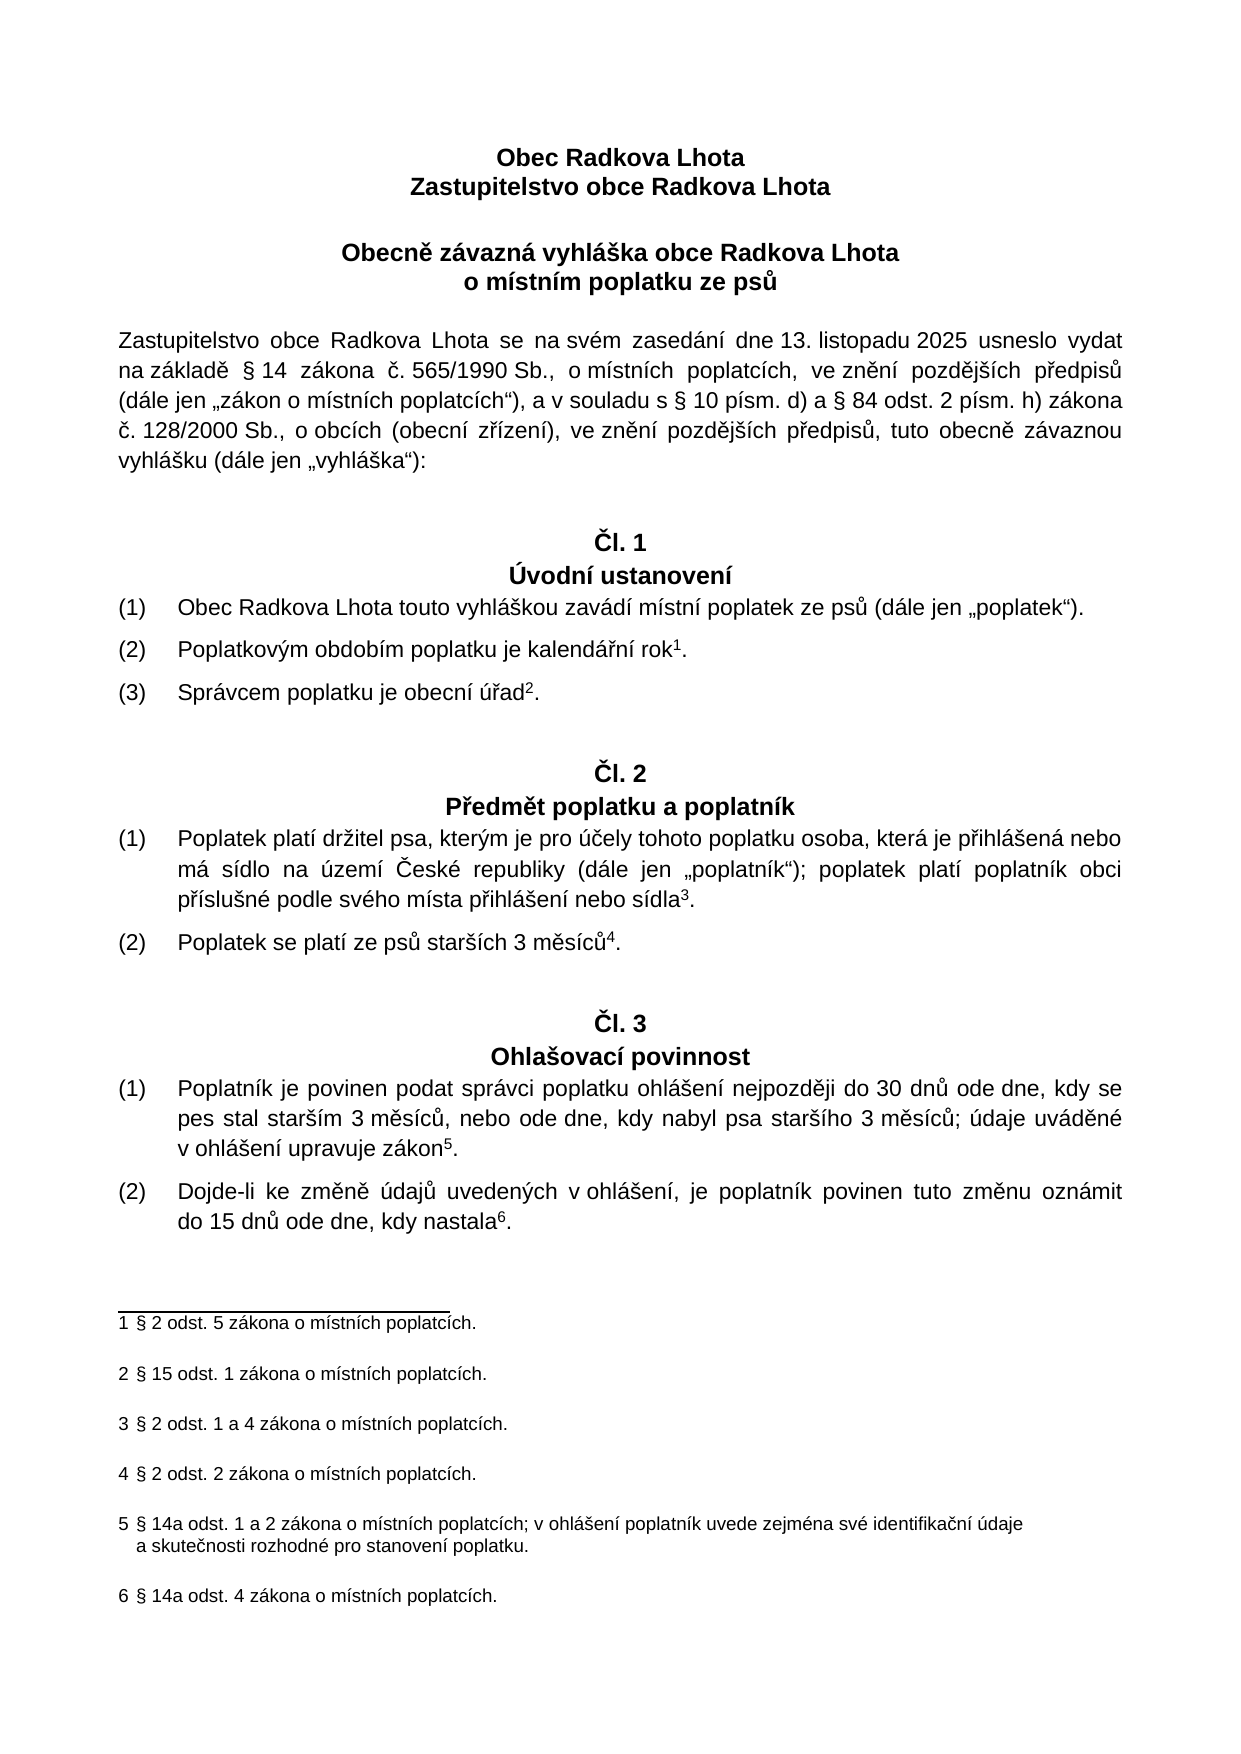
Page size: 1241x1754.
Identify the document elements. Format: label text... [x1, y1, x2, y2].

subtitle Čl. 3 Ohlašovací povinnost [118, 1009, 1122, 1071]
list Poplatek platí držitel psa, kterým je pro účely tohoto poplatku osoba, která je přihlášená nebo má sídlo na území České republiky (dále jen „poplatník“); poplatek platí poplatník obci příslušné podle svého místa přihlášení nebo sídla. [118, 825, 1122, 912]
list Poplatkovým obdobím poplatku je kalendářní rok. [118, 636, 1122, 663]
subtitle Obecně závazná vyhláška obce Radkova Lhota o místním poplatku ze psů [118, 238, 1122, 295]
list § 14a odst. 1 a 2 zákona o místních poplatcích; v ohlášení poplatník uvede zejména své identifikační údaje a skutečnosti rozhodné pro stanovení poplatku. [118, 1513, 1122, 1556]
list Obec Radkova Lhota touto vyhláškou zavádí místní poplatek ze psů (dále jen „poplatek“). [118, 594, 1122, 620]
text Zastupitelstvo obce Radkova Lhota se na svém zasedání dne 13. listopadu 2025 usneslo vydat na základě § 14 zákona č. 565/1990 Sb., o místních poplatcích, ve znění pozdějších předpisů (dále jen „zákon o místních poplatcích“), a v souladu s § 10 písm. d) a § 84 odst. 2 písm. h) zákona č. 128/2000 Sb., o obcích (obecní zřízení), ve znění pozdějších předpisů, tuto obecně závaznou vyhlášku (dále jen „vyhláška“): [118, 327, 1122, 474]
list § 15 odst. 1 zákona o místních poplatcích. [118, 1362, 1122, 1384]
list Správcem poplatku je obecní úřad. [118, 679, 1122, 706]
list § 2 odst. 5 zákona o místních poplatcích. [118, 1312, 1122, 1333]
subtitle Čl. 1 Úvodní ustanovení [118, 528, 1122, 589]
list § 14a odst. 4 zákona o místních poplatcích. [118, 1585, 1122, 1607]
list § 2 odst. 2 zákona o místních poplatcích. [118, 1463, 1122, 1484]
list § 2 odst. 1 a 4 zákona o místních poplatcích. [118, 1413, 1122, 1434]
subtitle Čl. 2 Předmět poplatku a poplatník [118, 759, 1122, 821]
list Poplatník je povinen podat správci poplatku ohlášení nejpozději do 30 dnů ode dne, kdy se pes stal starším 3 měsíců, nebo ode dne, kdy nabyl psa staršího 3 měsíců; údaje uváděné v ohlášení upravuje zákon. [118, 1075, 1122, 1162]
list Poplatek se platí ze psů starších 3 měsíců. [118, 928, 1122, 955]
text Obec Radkova Lhota Zastupitelstvo obce Radkova Lhota [118, 143, 1122, 201]
list Dojde-li ke změně údajů uvedených v ohlášení, je poplatník povinen tuto změnu oznámit do 15 dnů ode dne, kdy nastala. [118, 1178, 1122, 1234]
